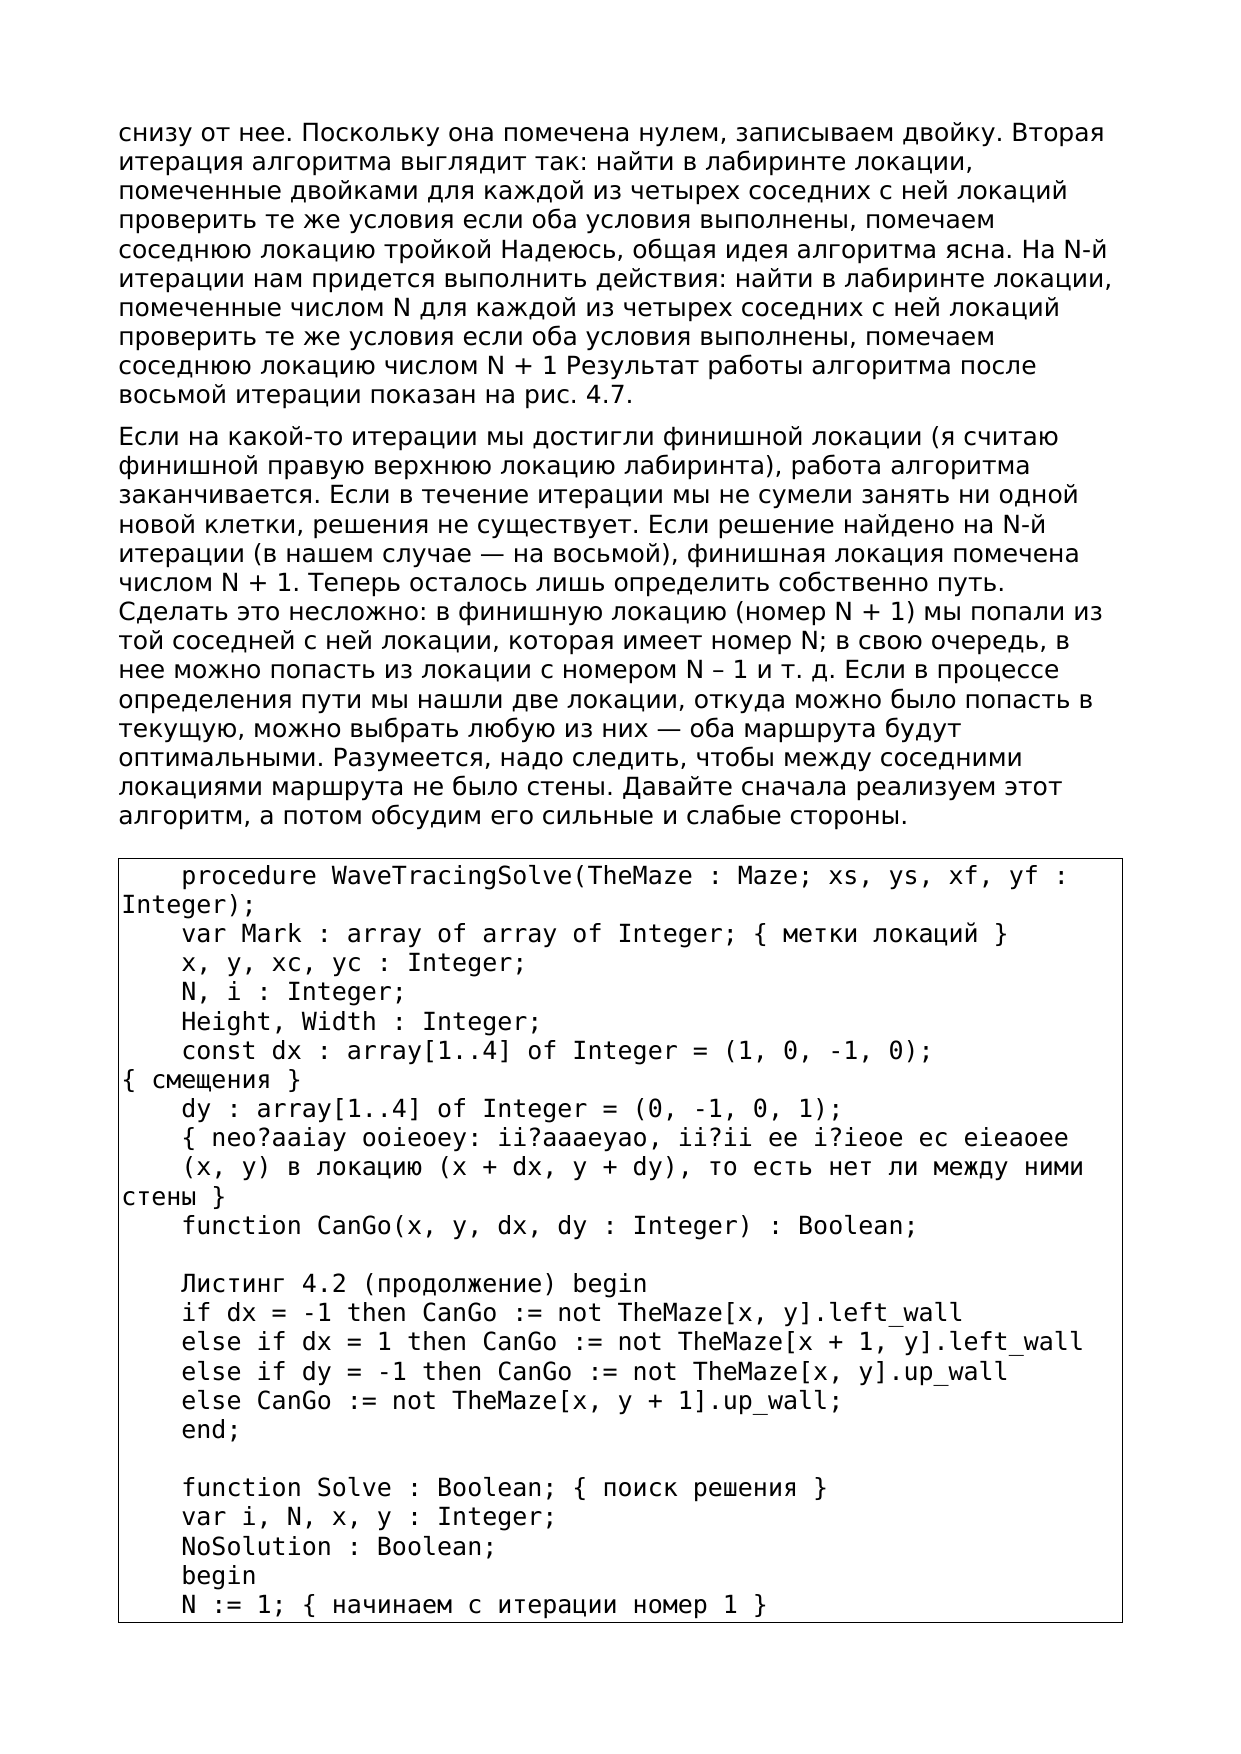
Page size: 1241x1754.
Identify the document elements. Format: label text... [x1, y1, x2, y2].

text снизу от нее. Поскольку она помечена нулем, записываем двойку. Вторая итерация алгоритма выглядит так: найти в лабиринте локации, помеченные двойками для каждой из четырех соседних с ней локаций проверить те же условия если оба условия выполнены, помечаем соседнюю локацию тройкой Надеюсь, общая идея алгоритма ясна. На N-й итерации нам придется выполнить действия: найти в лабиринте локации, помеченные числом N для каждой из четырех соседних с ней локаций проверить те же условия если оба условия выполнены, помечаем соседнюю локацию числом N + 1 Результат работы алгоритма после восьмой итерации показан на рис. 4.7. [118, 118, 1122, 410]
text Если на какой-то итерации мы достигли финишной локации (я считаю финишной правую верхнюю локацию лабиринта), работа алгоритма заканчивается. Если в течение итерации мы не сумели занять ни одной новой клетки, решения не существует. Если решение найдено на N-й итерации (в нашем случае — на восьмой), финишная локация помечена числом N + 1. Теперь осталось лишь определить собственно путь. Сделать это несложно: в финишную локацию (номер N + 1) мы попали из той соседней с ней локации, которая имеет номер N; в свою очередь, в нее можно попасть из локации с номером N – 1 и т. д. Если в процессе определения пути мы нашли две локации, откуда можно было попасть в текущую, можно выбрать любую из них — оба маршрута будут оптимальными. Разумеется, надо следить, чтобы между соседними локациями маршрута не было стены. Давайте сначала реализуем этот алгоритм, а потом обсудим его сильные и слабые стороны. [118, 422, 1122, 831]
table_header procedure WaveTracingSolve(TheMaze : Maze; xs, ys, xf, yf : Integer); var Mark : array of array of Integer; { метки локаций } x, y, xc, yc : Integer; N, i : Integer; Height, Width : Integer; const dx : array[1..4] of Integer = (1, 0, -1, 0); { смещения } dy : array[1..4] of Integer = (0, -1, 0, 1); { neo?aaiay ooieoey: ii?aaaeyao, ii?ii ee i?ieoe ec eieaoee (x, y) в локацию (x + dx, y + dy), то есть нет ли между ними стены } function CanGo(x, y, dx, dy : Integer) : Boolean; Листинг 4.2 (продолжение) begin if dx = -1 then CanGo := not TheMaze[x, y].left_wall else if dx = 1 then CanGo := not TheMaze[x + 1, y].left_wall else if dy = -1 then CanGo := not TheMaze[x, y].up_wall else CanGo := not TheMaze[x, y + 1].up_wall; end; function Solve : Boolean; { поиск решения } var i, N, x, y : Integer; NoSolution : Boolean; begin N := 1; { начинаем с итерации номер 1 } [119, 859, 1122, 1622]
